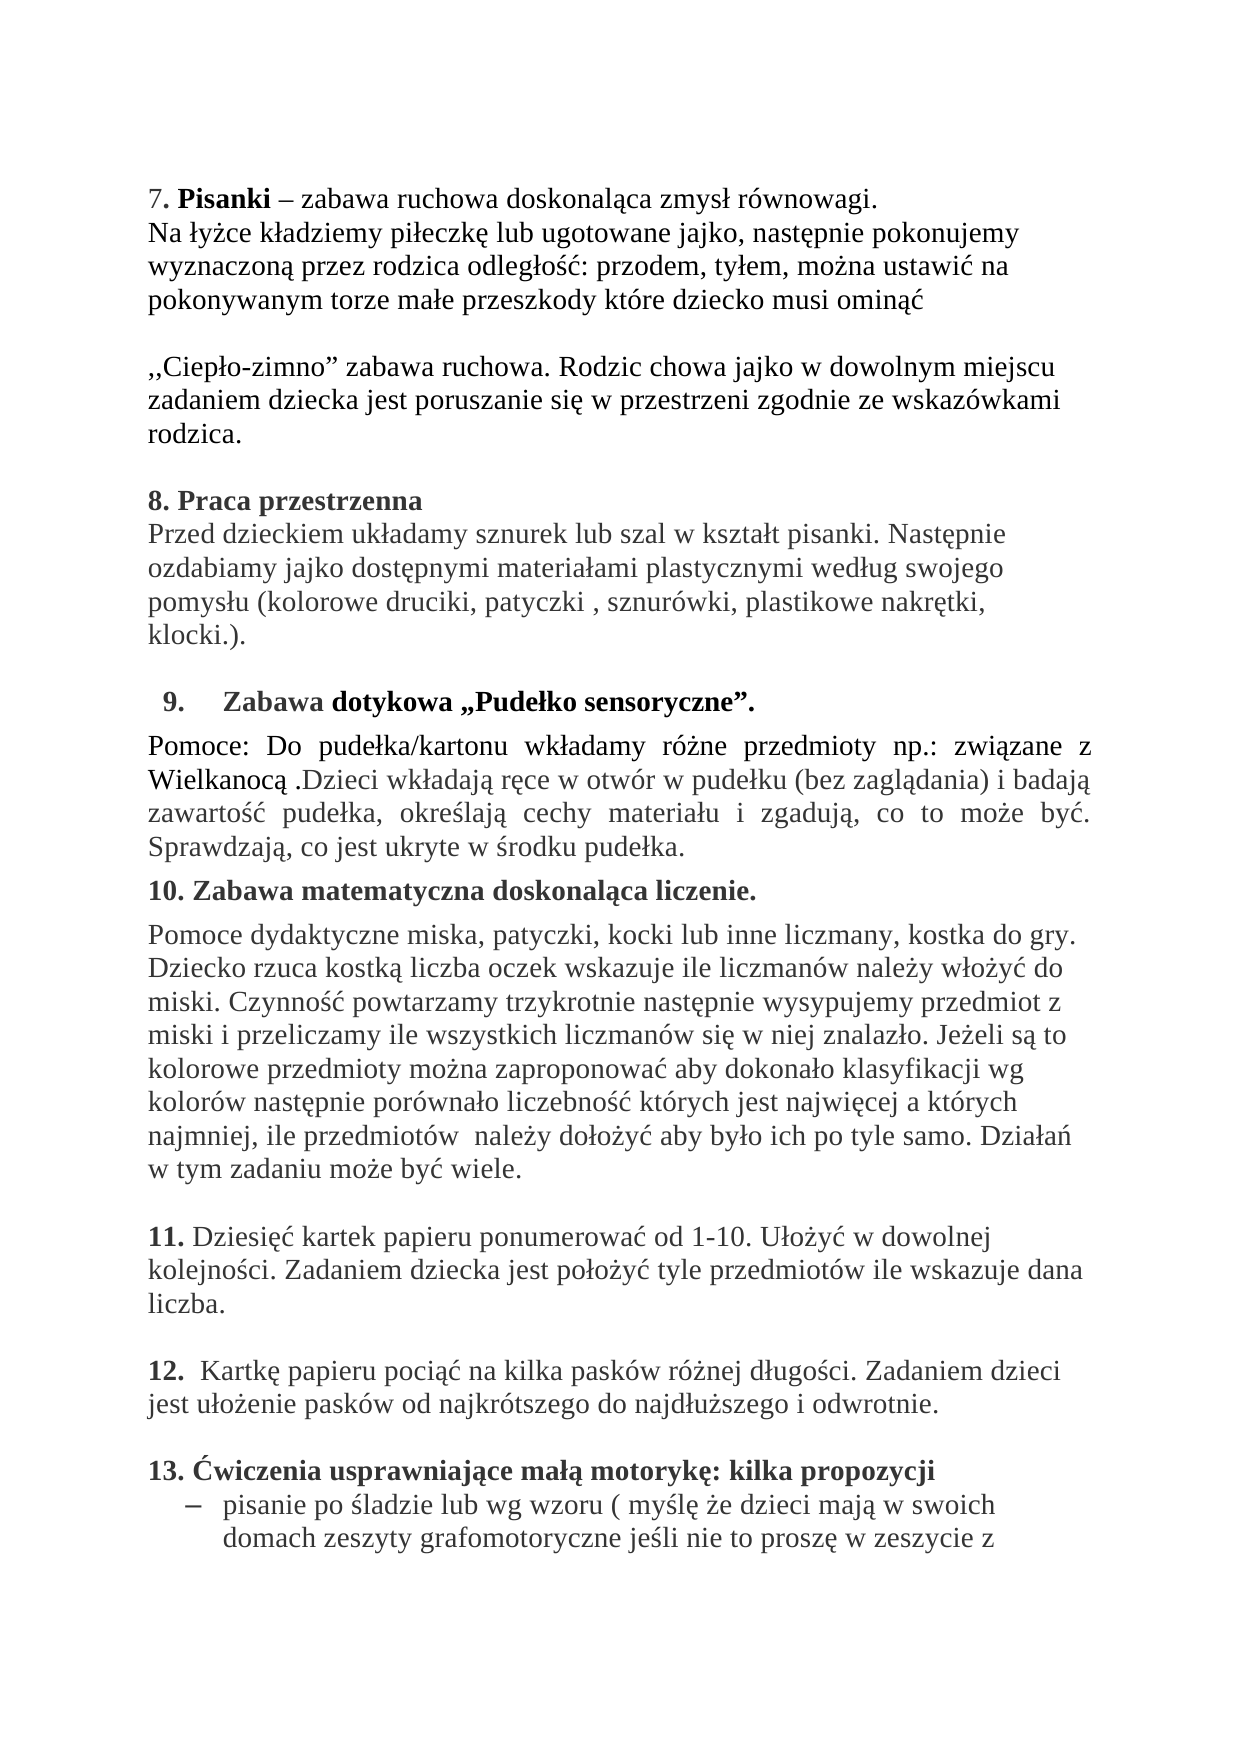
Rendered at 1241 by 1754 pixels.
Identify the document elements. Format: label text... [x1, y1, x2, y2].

text 9. Zabawa dotykowa „Pudełko sensoryczne”. [148, 684, 1093, 718]
text 11. Dziesięć kartek papieru ponumerować od 1-10. Ułożyć w dowolnej kolejności. Zadaniem dziecka jest położyć tyle przedmiotów ile wskazuje dana liczba. [148, 1219, 1093, 1319]
text Przed dzieckiem układamy sznurek lub szal w kształt pisanki. Następnie ozdabiamy jajko dostępnymi materiałami plastycznymi według swojego pomysłu (kolorowe druciki, patyczki , sznurówki, plastikowe nakrętki, klocki.). [148, 517, 1093, 651]
text 7. Pisanki – zabawa ruchowa doskonaląca zmysł równowagi. [148, 148, 1093, 215]
text Pomoce: Do pudełka/kartonu wkładamy różne przedmioty np.: związane z Wielkanocą .Dzieci wkładają ręce w otwór w pudełku (bez zaglądania) i badają zawartość pudełka, określają cechy materiału i zgadują, co to może być. Sprawdzają, co jest ukryte w środku pudełka. [148, 728, 1093, 862]
text 8. Praca przestrzenna [148, 483, 1093, 517]
text ,,Ciepło-zimno” zabawa ruchowa. Rodzic chowa jajko w dowolnym miejscu zadaniem dziecka jest poruszanie się w przestrzeni zgodnie ze wskazówkami rodzica. [148, 349, 1093, 449]
text 13. Ćwiczenia usprawniające małą motorykę: kilka propozycji [148, 1453, 1093, 1487]
list pisanie po śladzie lub wg wzoru ( myślę że dzieci mają w swoich domach zeszyty grafomotoryczne jeśli nie to proszę w zeszycie z [185, 1487, 1093, 1554]
text 10. Zabawa matematyczna doskonaląca liczenie. [148, 873, 1093, 906]
text 12. Kartkę papieru pociąć na kilka pasków różnej długości. Zadaniem dzieci jest ułożenie pasków od najkrótszego do najdłuższego i odwrotnie. [148, 1353, 1093, 1420]
text Na łyżce kładziemy piłeczkę lub ugotowane jajko, następnie pokonujemy wyznaczoną przez rodzica odległość: przodem, tyłem, można ustawić na pokonywanym torze małe przeszkody które dziecko musi ominąć [148, 215, 1093, 315]
text Pomoce dydaktyczne miska, patyczki, kocki lub inne liczmany, kostka do gry. [148, 917, 1093, 950]
text Dziecko rzuca kostką liczba oczek wskazuje ile liczmanów należy włożyć do miski. Czynność powtarzamy trzykrotnie następnie wysypujemy przedmiot z miski i przeliczamy ile wszystkich liczmanów się w niej znalazło. Jeżeli są to kolorowe przedmioty można zaproponować aby dokonało klasyfikacji wg kolorów następnie porównało liczebność których jest najwięcej a których najmniej, ile przedmiotów należy dołożyć aby było ich po tyle samo. Działań w tym zadaniu może być wiele. [148, 950, 1093, 1185]
